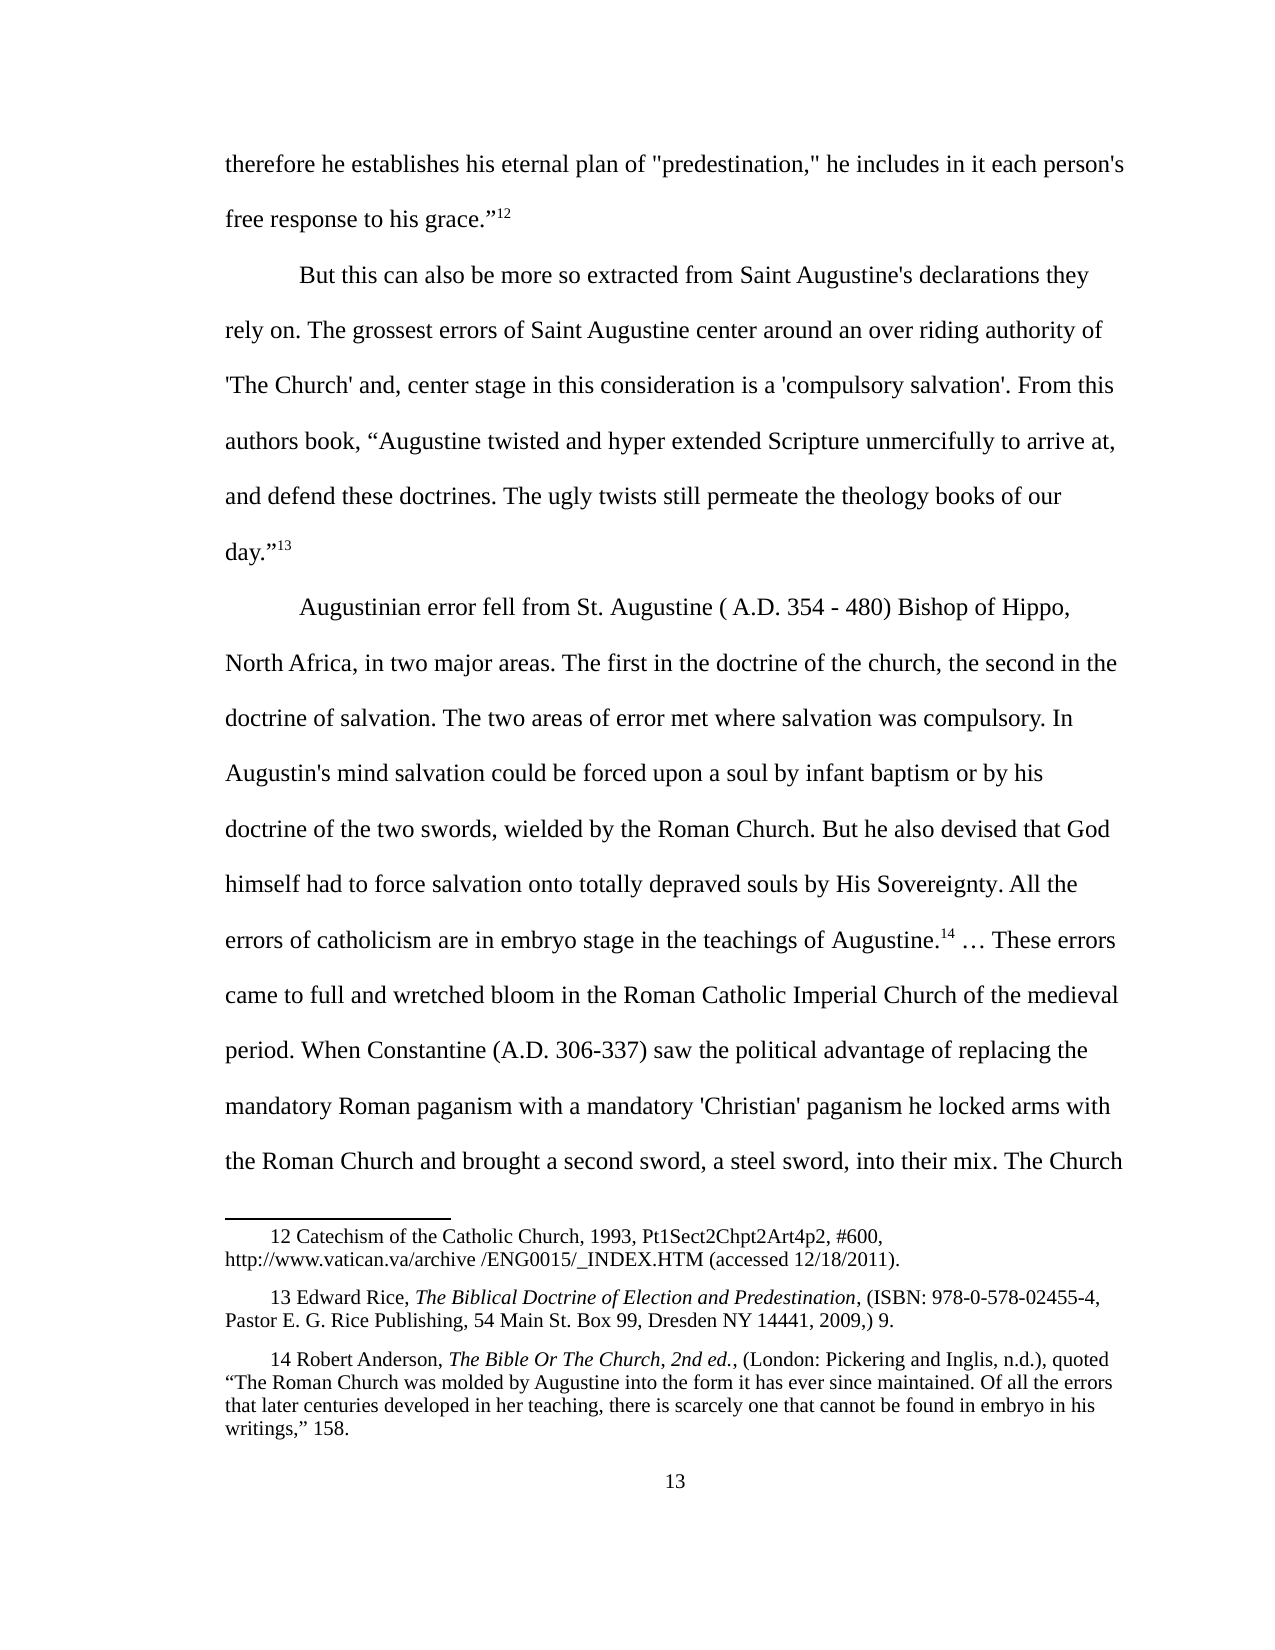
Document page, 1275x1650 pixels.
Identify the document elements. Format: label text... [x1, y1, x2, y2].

text Robert Anderson, The Bible Or The Church, 2nd ed., (London: Pickering and Inglis, n.d.), quoted “The Roman Church was molded by Augustine into the form it has ever since maintained. Of all the errors that later centuries developed in her teaching, there is scarcely one that cannot be found in embryo in his writings,” 158. [225, 1347, 1125, 1440]
text therefore he establishes his eternal plan of "predestination," he includes in it each person's free response to his grace.” [225, 150, 1125, 233]
text But this can also be more so extracted from Saint Augustine's declarations they rely on. The grossest errors of Saint Augustine center around an over riding authority of 'The Church' and, center stage in this consideration is a 'compulsory salvation'. From this authors book, “Augustine twisted and hyper extended Scripture unmercifully to arrive at, and defend these doctrines. The ugly twists still permeate the theology books of our day.” [225, 261, 1125, 566]
text Edward Rice, The Biblical Doctrine of Election and Predestination, (ISBN: 978-0-578-02455-4, Pastor E. G. Rice Publishing, 54 Main St. Box 99, Dresden NY 14441, 2009,) 9. [225, 1286, 1125, 1332]
text Augustinian error fell from St. Augustine ( A.D. 354 - 480) Bishop of Hippo, North Africa, in two major areas. The first in the doctrine of the church, the second in the doctrine of salvation. The two areas of error met where salvation was compulsory. In Augustin's mind salvation could be forced upon a soul by infant baptism or by his doctrine of the two swords, wielded by the Roman Church. But he also devised that God himself had to force salvation onto totally depraved souls by His Sovereignty. All the errors of catholicism are in embryo stage in the teachings of Augustine. … These errors came to full and wretched bloom in the Roman Catholic Imperial Church of the medieval period. When Constantine (A.D. 306-337) saw the political advantage of replacing the mandatory Roman paganism with a mandatory 'Christian' paganism he locked arms with the Roman Church and brought a second sword, a steel sword, into their mix. The Church [225, 593, 1125, 1175]
text Catechism of the Catholic Church, 1993, Pt1Sect2Chpt2Art4p2, #600, http://www.vatican.va/archive /ENG0015/_INDEX.HTM (accessed 12/18/2011). [225, 1225, 1125, 1271]
